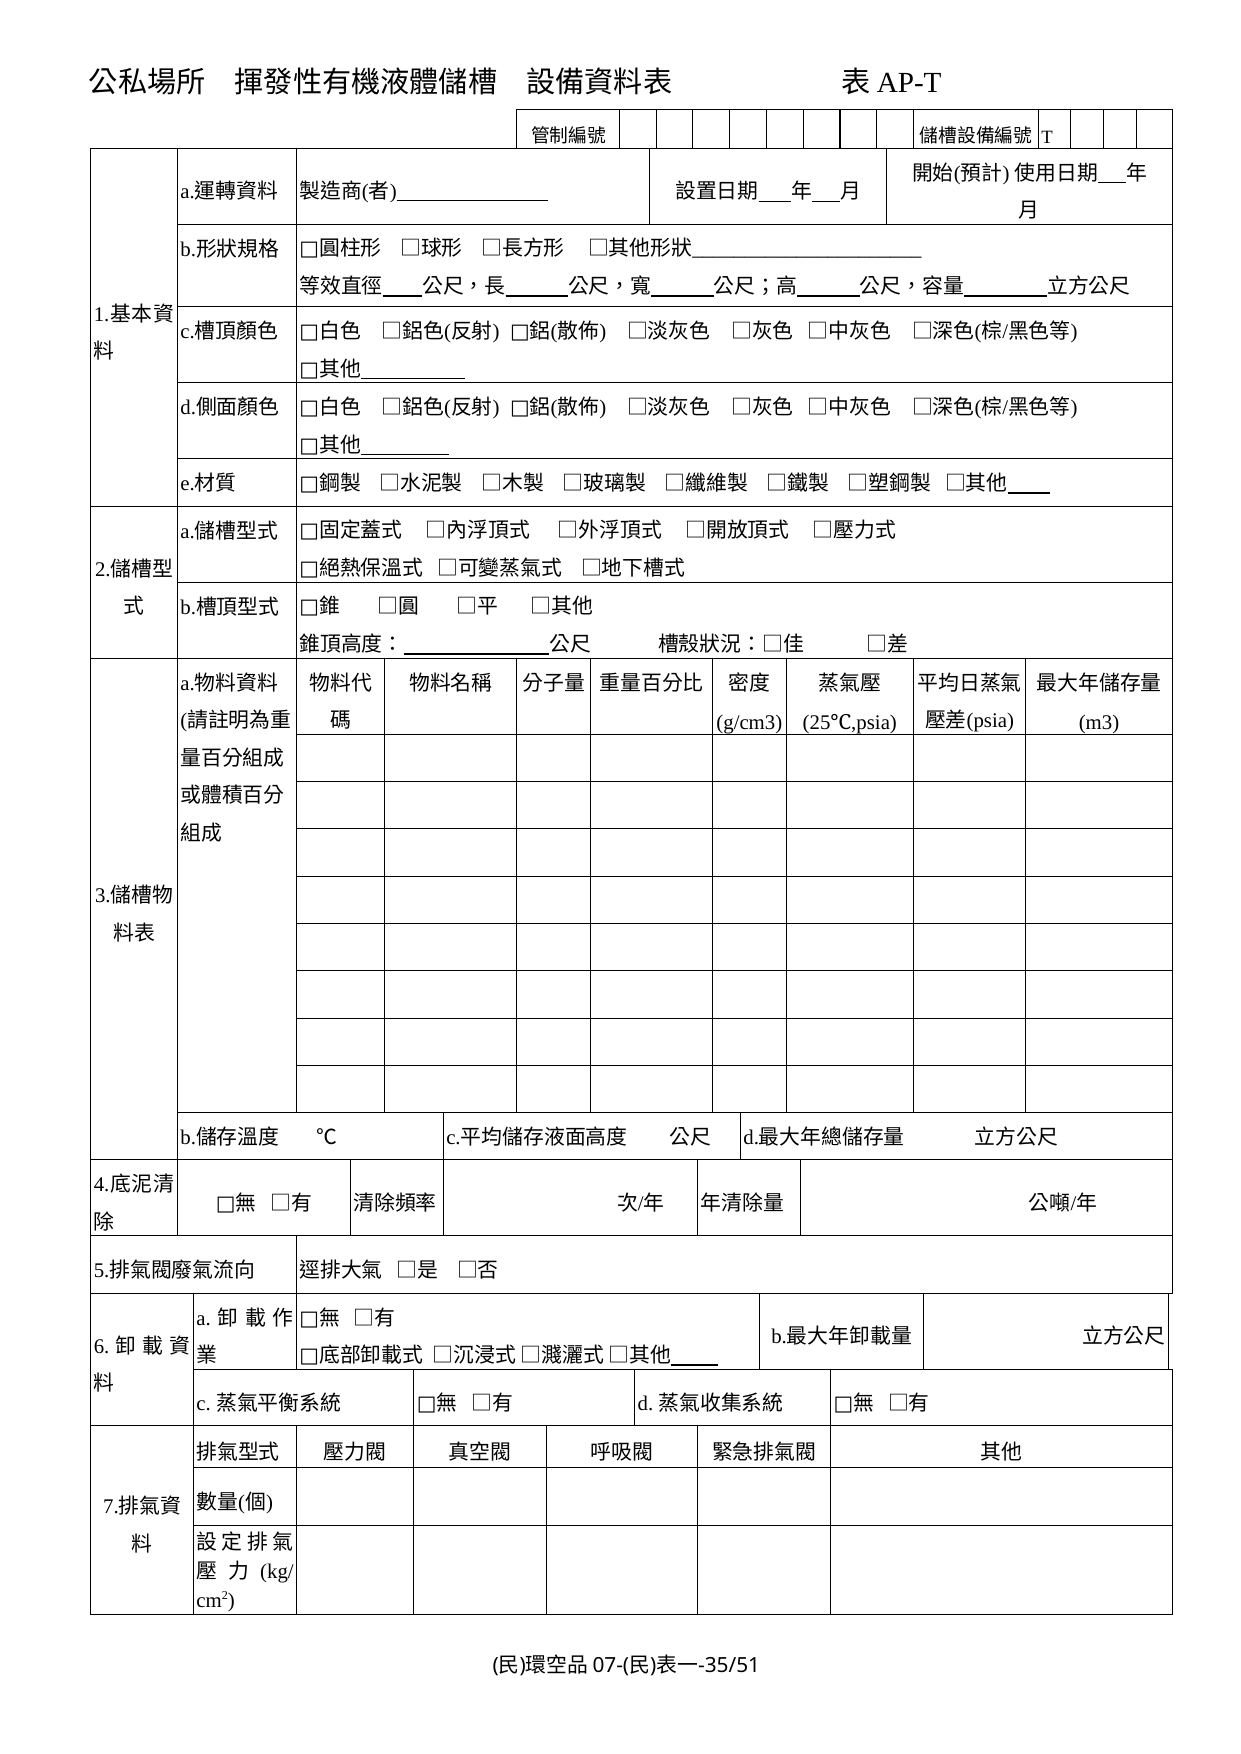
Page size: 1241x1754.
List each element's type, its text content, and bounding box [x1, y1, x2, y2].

table_cell b.形狀規格 [178, 225, 296, 306]
table_cell [385, 877, 516, 923]
table_cell [713, 971, 786, 1017]
table_cell b.最大年卸載量 [760, 1294, 923, 1369]
table_cell [914, 782, 1025, 828]
table_cell c.槽頂顏色 [178, 307, 296, 382]
table_cell 分子量 [517, 659, 590, 734]
table_header [414, 109, 443, 147]
table_cell [297, 1468, 413, 1525]
table_cell [385, 1066, 516, 1112]
table_cell 密度(g/cm3) [713, 659, 786, 734]
table_cell [591, 782, 712, 828]
table_cell 最大年儲存量 (m3) [1026, 659, 1172, 734]
table_cell 物料代碼 [297, 659, 384, 734]
table_cell [385, 735, 516, 781]
table_cell [414, 1468, 546, 1525]
table_cell 3.儲槽物料表 [91, 659, 177, 1159]
table_cell [914, 1066, 1025, 1112]
table_cell □無 □有 [831, 1370, 1172, 1425]
table_header [443, 109, 516, 147]
table_cell 製造商(者) [297, 149, 649, 223]
table_cell [385, 782, 516, 828]
table_cell [385, 924, 516, 970]
table_cell d.側面顏色 [178, 383, 296, 458]
table_cell [297, 735, 384, 781]
table_cell [914, 971, 1025, 1017]
table_cell 設定排氣壓力(kg/cm2) [194, 1526, 296, 1613]
table_cell [297, 1526, 413, 1613]
table_cell [297, 1066, 384, 1112]
table_header [841, 110, 876, 147]
table_cell c. 蒸氣平衡系統 [194, 1370, 413, 1425]
table_cell [914, 877, 1025, 923]
table_cell a.物料資料(請註明為重量百分組成或體積百分組成 [178, 659, 296, 1112]
table_cell [517, 829, 590, 876]
table_header [1071, 110, 1103, 147]
table_cell □固定蓋式 □內浮頂式 □外浮頂式 □開放頂式 □壓力式 □絕熱保溫式 □可變蒸氣式 □地下槽式 [297, 507, 1172, 582]
table_cell 排氣型式 [194, 1426, 296, 1467]
table_cell [698, 1526, 830, 1613]
table_cell 呼吸閥 [547, 1426, 697, 1467]
table_header [384, 109, 414, 147]
table_cell [547, 1526, 697, 1613]
table_cell 緊急排氣閥 [698, 1426, 830, 1467]
table_cell [591, 971, 712, 1017]
table_cell □無 □有 [178, 1160, 350, 1235]
table_cell 數量(個) [194, 1468, 296, 1525]
table_cell 開始(預計) 使用日期 年 月 [887, 149, 1172, 223]
table_cell 7.排氣資料 [91, 1426, 193, 1613]
table_cell 1.基本資料 [91, 149, 177, 506]
table_cell b.槽頂型式 [178, 583, 296, 658]
table_cell 公噸/年 [801, 1160, 1172, 1235]
table_header 管制編號 [517, 110, 619, 147]
table_header [804, 110, 839, 147]
table_header [1104, 110, 1136, 147]
table_cell 真空閥 [414, 1426, 546, 1467]
table_cell e.材質 [178, 459, 296, 506]
table_cell 壓力閥 [297, 1426, 413, 1467]
table_cell 物料名稱 [385, 659, 516, 734]
table_cell [914, 1019, 1025, 1065]
table_cell a.儲槽型式 [178, 507, 296, 582]
table_header [657, 110, 692, 147]
table_cell [517, 735, 590, 781]
table_cell [914, 735, 1025, 781]
table_cell [517, 782, 590, 828]
table_cell [1026, 1066, 1172, 1112]
table_cell [591, 1066, 712, 1112]
table_cell 5.排氣閥廢氣流向 [91, 1236, 296, 1293]
table_header [350, 109, 384, 147]
table_cell [787, 1066, 913, 1112]
table_cell 其他 [831, 1426, 1172, 1467]
table_cell [385, 1019, 516, 1065]
table_header [91, 109, 177, 147]
table_cell [297, 924, 384, 970]
table_cell □白色 □鋁色(反射) □鋁(散佈) □淡灰色 □灰色 □中灰色 □深色(棕/黑色等) □其他 [297, 383, 1172, 458]
table_cell c.平均儲存液面高度 公尺 [444, 1113, 740, 1159]
table_cell [787, 735, 913, 781]
table_cell [1026, 782, 1172, 828]
table_cell [517, 924, 590, 970]
text 公私場所 揮發性有機液體儲槽 設備資料表 表AP-T [89, 59, 1163, 101]
table_cell [297, 877, 384, 923]
table_cell [1026, 924, 1172, 970]
table_cell [591, 1019, 712, 1065]
table_cell [517, 877, 590, 923]
table_cell 次/年 [444, 1160, 697, 1235]
table_cell [517, 971, 590, 1017]
table_cell [831, 1526, 1172, 1613]
table_cell [787, 829, 913, 876]
table_cell [385, 971, 516, 1017]
table_cell [713, 1019, 786, 1065]
table_cell [787, 924, 913, 970]
table_cell [831, 1468, 1172, 1525]
table_cell [787, 971, 913, 1017]
table_cell □無 □有 □底部卸載式 □沉浸式 □濺灑式 □其他 [297, 1294, 759, 1369]
table_cell [297, 829, 384, 876]
table_cell [517, 1019, 590, 1065]
table_cell 4.底泥清除 [91, 1160, 177, 1235]
table_cell [517, 1066, 590, 1112]
table_cell [297, 782, 384, 828]
table_cell 平均日蒸氣壓差(psia) [914, 659, 1025, 734]
table_cell [591, 924, 712, 970]
table_cell [787, 1019, 913, 1065]
table_cell □鋼製 □水泥製 □木製 □玻璃製 □纖維製 □鐵製 □塑鋼製 □其他 [297, 459, 1172, 506]
table_cell [1026, 735, 1172, 781]
table_cell d.最大年總儲存量 立方公尺 [741, 1113, 1172, 1159]
table_cell [591, 829, 712, 876]
table_header [177, 109, 296, 147]
table_cell [713, 1066, 786, 1112]
table_cell [297, 971, 384, 1017]
table_cell [713, 829, 786, 876]
table_cell □無 □有 [414, 1370, 634, 1425]
table_cell 2.儲槽型式 [91, 507, 177, 658]
table_cell a.運轉資料 [178, 149, 296, 223]
table_cell 6.卸載資料 [91, 1294, 193, 1425]
table_cell [713, 877, 786, 923]
table_cell 重量百分比 [591, 659, 712, 734]
table_cell 蒸氣壓 (25℃,psia) [787, 659, 913, 734]
table_header T [1039, 110, 1070, 147]
table_cell [713, 782, 786, 828]
table_cell [713, 735, 786, 781]
table_header [767, 110, 803, 147]
table_cell 立方公尺 [924, 1294, 1168, 1369]
table_cell [591, 877, 712, 923]
table_cell [713, 924, 786, 970]
table_header 儲槽設備編號 [914, 110, 1038, 147]
table_cell [591, 735, 712, 781]
table_cell [1026, 829, 1172, 876]
table_header [730, 110, 766, 147]
table_cell 年清除量 [698, 1160, 800, 1235]
table_cell [1026, 1019, 1172, 1065]
table_header [693, 110, 729, 147]
table_cell [1026, 877, 1172, 923]
table_header [1137, 110, 1172, 147]
table_cell □錐 □圓 □平 □其他 錐頂高度： 公尺 槽殼狀況：□佳 □差 [297, 583, 1172, 658]
table_cell [787, 877, 913, 923]
table_cell [914, 924, 1025, 970]
table_cell 設置日期 年 月 [650, 149, 886, 223]
table_header [877, 110, 913, 147]
table_cell d. 蒸氣收集系統 [635, 1370, 830, 1425]
table_cell [1026, 971, 1172, 1017]
table_cell □圓柱形 □球形 □長方形 □其他形狀______________________ 等效直徑 公尺，長 公尺，寬 公尺；高 公尺，容量 立方公尺 [297, 225, 1172, 306]
table_header [620, 110, 656, 147]
table_cell [698, 1468, 830, 1525]
table_header [296, 109, 350, 147]
table_cell [787, 782, 913, 828]
table_cell [385, 829, 516, 876]
table_cell 逕排大氣 □是 □否 [297, 1236, 1172, 1293]
table_cell 清除頻率 [351, 1160, 443, 1235]
table_cell [414, 1526, 546, 1613]
table_cell □白色 □鋁色(反射) □鋁(散佈) □淡灰色 □灰色 □中灰色 □深色(棕/黑色等) □其他 [297, 307, 1172, 382]
table_cell a.卸載作業 [194, 1294, 296, 1369]
table_cell [914, 829, 1025, 876]
table_cell [547, 1468, 697, 1525]
table_cell [297, 1019, 384, 1065]
table_cell b.儲存溫度 ℃ [178, 1113, 443, 1159]
